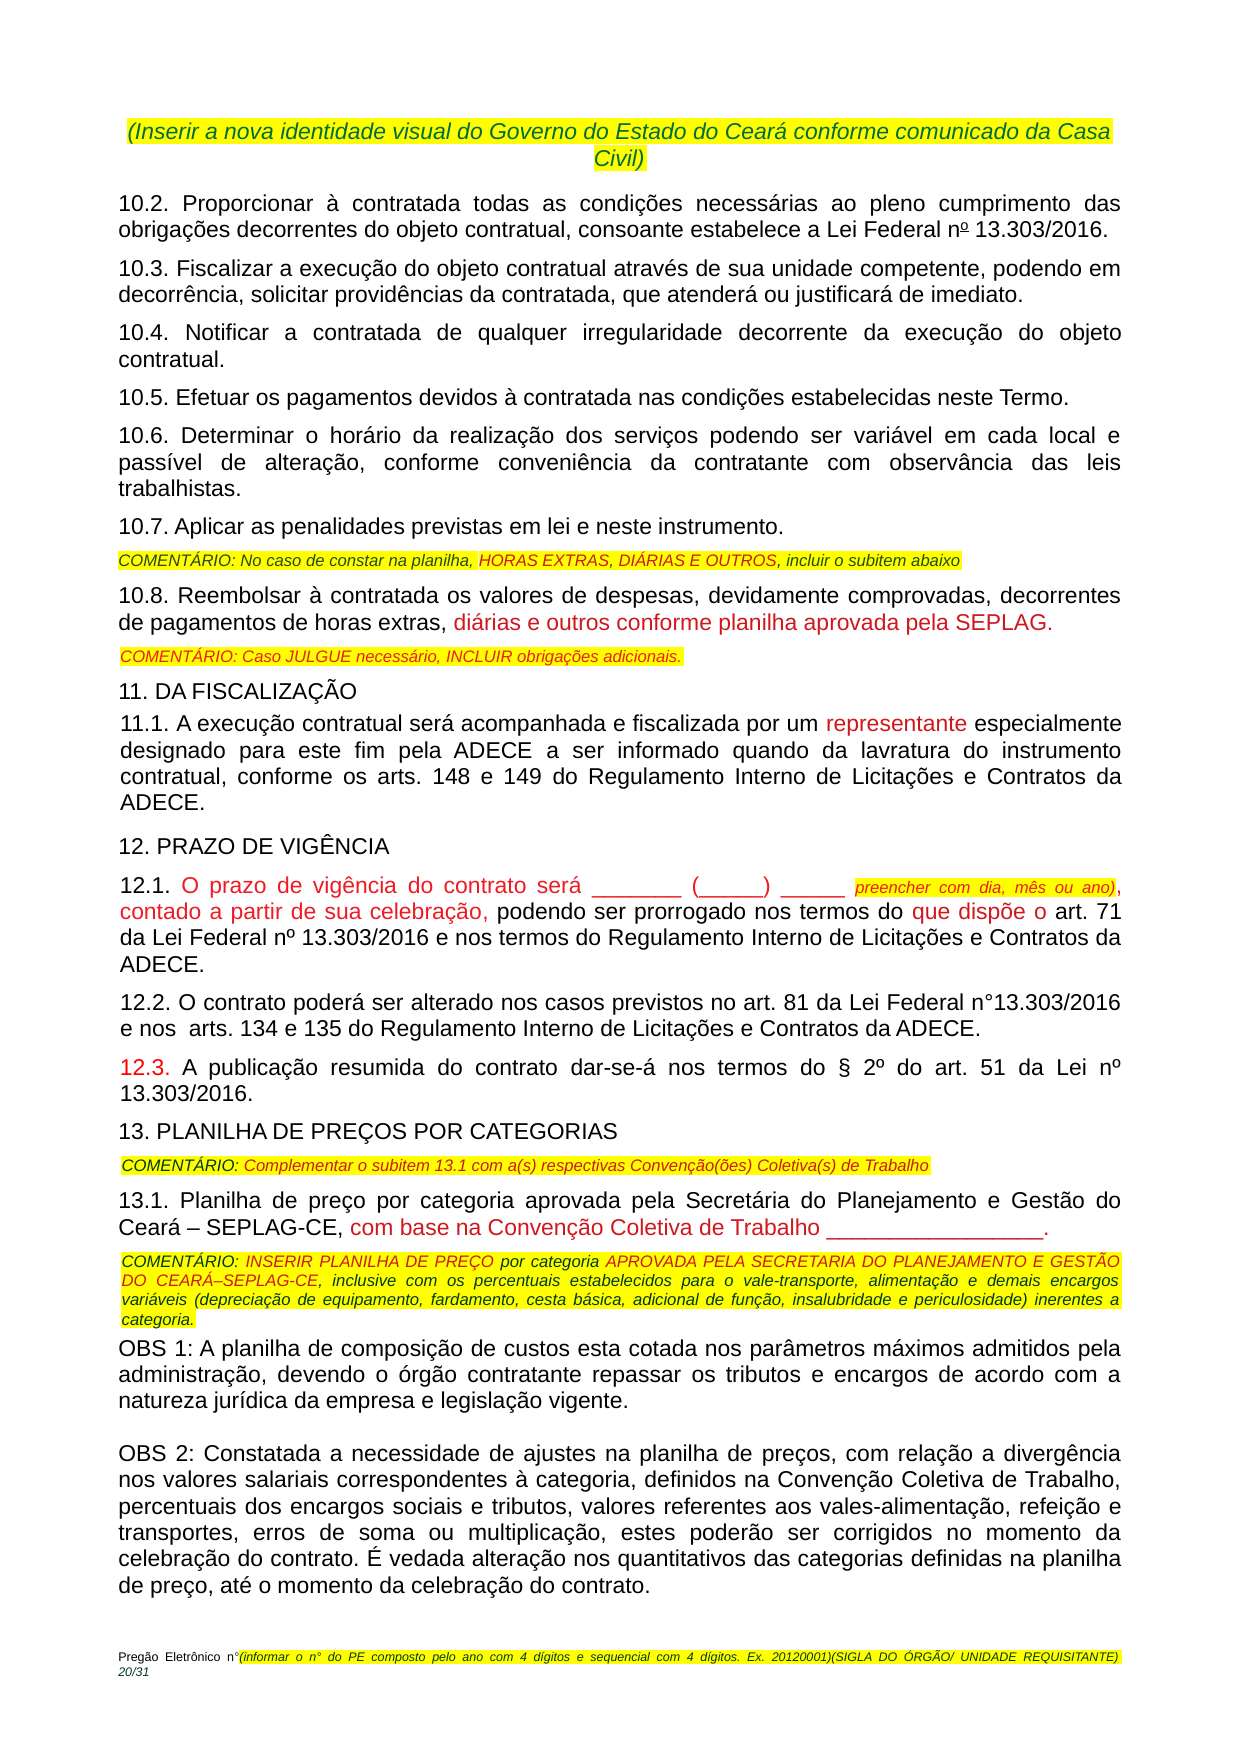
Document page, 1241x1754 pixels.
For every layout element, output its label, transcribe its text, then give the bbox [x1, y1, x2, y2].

text 12.1. O prazo de vigência do contrato será _______ (_____) _____ preencher com dia, mês ou ano), contado a partir de sua celebração, podendo ser prorrogado nos termos do que dispõe o art. 71 da Lei Federal nº 13.303/2016 e nos termos do Regulamento Interno de Licitações e Contratos da ADECE. [119, 872, 1122, 977]
text 10.2. Proporcionar à contratada todas as condições necessárias ao pleno cumprimento das obrigações decorrentes do objeto contratual, consoante estabelece a Lei Federal no 13.303/2016. [118, 190, 1122, 243]
text COMENTÁRIO: Complementar o subitem 13.1 com a(s) respectivas Convenção(ões) Coletiva(s) de Trabalho [121, 1156, 1122, 1175]
text 10.6. Determinar o horário da realização dos serviços podendo ser variável em cada local e passível de alteração, conforme conveniência da contratante com observância das leis trabalhistas. [118, 422, 1122, 501]
text 10.5. Efetuar os pagamentos devidos à contratada nas condições estabelecidas neste Termo. [118, 384, 1122, 410]
text COMENTÁRIO: INSERIR PLANILHA DE PREÇO por categoria APROVADA PELA SECRETARIA DO PLANEJAMENTO E GESTÃO DO CEARÁ–SEPLAG-CE, inclusive com os percentuais estabelecidos para o vale-transporte, alimentação e demais encargos variáveis (depreciação de equipamento, fardamento, cesta básica, adicional de função, insalubridade e periculosidade) inerentes a categoria. [121, 1252, 1122, 1328]
text 13.1. Planilha de preço por categoria aprovada pela Secretária do Planejamento e Gestão do Ceará – SEPLAG-CE, com base na Convenção Coletiva de Trabalho _________________. [118, 1187, 1122, 1240]
text 13. PLANILHA DE PREÇOS POR CATEGORIAS [118, 1118, 1122, 1144]
text COMENTÁRIO: No caso de constar na planilha, HORAS EXTRAS, DIÁRIAS E OUTROS, incluir o subitem abaixo [118, 551, 1122, 570]
text 10.8. Reembolsar à contratada os valores de despesas, devidamente comprovadas, decorrentes de pagamentos de horas extras, diárias e outros conforme planilha aprovada pela SEPLAG. [118, 582, 1122, 635]
text 10.4. Notificar a contratada de qualquer irregularidade decorrente da execução do objeto contratual. [118, 319, 1122, 372]
text 11. DA FISCALIZAÇÃO [118, 678, 1122, 704]
text OBS 2: Constatada a necessidade de ajustes na planilha de preços, com relação a divergência nos valores salariais correspondentes à categoria, definidos na Convenção Coletiva de Trabalho, percentuais dos encargos sociais e tributos, valores referentes aos vales-alimentação, refeição e transportes, erros de soma ou multiplicação, estes poderão ser corrigidos no momento da celebração do contrato. É vedada alteração nos quantitativos das categorias definidas na planilha de preço, até o momento da celebração do contrato. [118, 1440, 1122, 1598]
text OBS 1: A planilha de composição de custos esta cotada nos parâmetros máximos admitidos pela administração, devendo o órgão contratante repassar os tributos e encargos de acordo com a natureza jurídica da empresa e legislação vigente. [118, 1334, 1122, 1413]
text 12. PRAZO DE VIGÊNCIA [118, 833, 1122, 860]
text 12.2. O contrato poderá ser alterado nos casos previstos no art. 81 da Lei Federal n°13.303/2016 e nos arts. 134 e 135 do Regulamento Interno de Licitações e Contratos da ADECE. [120, 989, 1122, 1042]
text 10.7. Aplicar as penalidades previstas em lei e neste instrumento. [118, 513, 1122, 539]
text 10.3. Fiscalizar a execução do objeto contratual através de sua unidade competente, podendo em decorrência, solicitar providências da contratada, que atenderá ou justificará de imediato. [118, 255, 1122, 307]
text 11.1. A execução contratual será acompanhada e fiscalizada por um representante especialmente designado para este fim pela ADECE a ser informado quando da lavratura do instrumento contratual, conforme os arts. 148 e 149 do Regulamento Interno de Licitações e Contratos da ADECE. [120, 710, 1122, 816]
text COMENTÁRIO: Caso JULGUE necessário, INCLUIR obrigações adicionais. [120, 647, 1122, 666]
text 12.3. A publicação resumida do contrato dar-se-á nos termos do § 2º do art. 51 da Lei nº 13.303/2016. [119, 1053, 1122, 1106]
